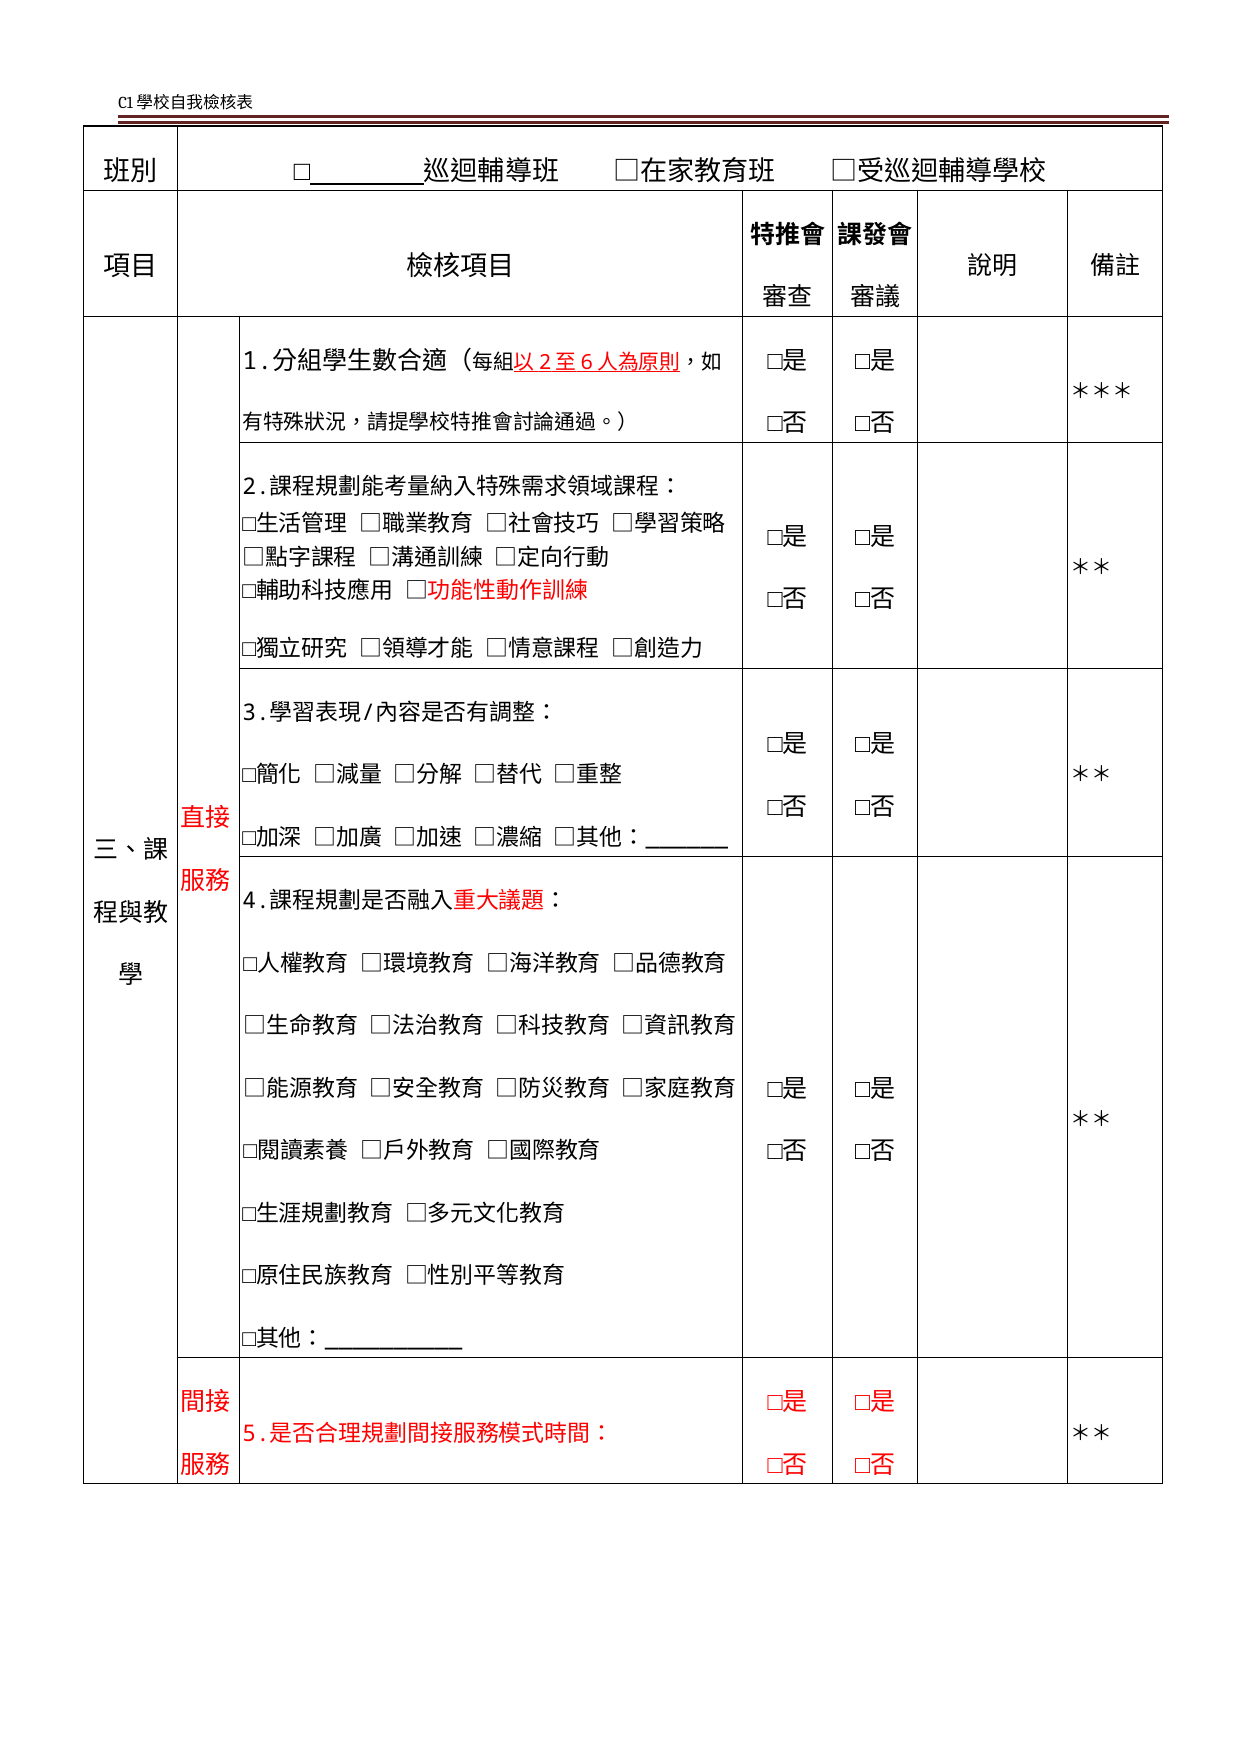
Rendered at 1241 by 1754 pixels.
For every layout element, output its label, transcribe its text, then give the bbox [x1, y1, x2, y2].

table_cell □是 □否 [743, 1358, 832, 1483]
table_cell □是 □否 [833, 669, 917, 856]
table_cell [918, 857, 1067, 1357]
table_header 班別 [84, 127, 177, 189]
table_cell 三、課程與教學 [84, 317, 177, 1483]
table_cell □是 □否 [743, 443, 832, 668]
table_cell 5.是否合理規劃間接服務模式時間： [240, 1358, 742, 1483]
table_cell 3.學習表現/內容是否有調整： □簡化 □減量 □分解 □替代 □重整 □加深 □加廣 □加速 □濃縮 □其他：______ [240, 669, 742, 856]
table_cell □是 □否 [833, 317, 917, 442]
table_cell □是 □否 [743, 857, 832, 1357]
table_cell [918, 1358, 1067, 1483]
table_cell ＊＊ [1068, 443, 1162, 668]
table_cell □是 □否 [833, 857, 917, 1357]
table_cell □是 □否 [833, 1358, 917, 1483]
table_cell [918, 669, 1067, 856]
table_cell 特推會審查 [743, 191, 832, 316]
table_cell □是 □否 [743, 669, 832, 856]
table_cell 課發會 審議 [833, 191, 917, 316]
table_cell 說明 [918, 191, 1067, 316]
table_cell [918, 317, 1067, 442]
table_cell 備註 [1068, 191, 1162, 316]
table_cell 檢核項目 [178, 191, 742, 316]
table_cell 直接服務 [178, 317, 239, 1357]
table_cell □是 □否 [833, 443, 917, 668]
table_cell ＊＊ [1068, 1358, 1162, 1483]
table_cell ＊＊ [1068, 669, 1162, 856]
table_cell ＊＊ [1068, 857, 1162, 1357]
table_header □ 巡迴輔導班 □在家教育班 □受巡迴輔導學校 [178, 127, 1162, 189]
table_cell 項目 [84, 191, 177, 316]
table_cell 間接服務 [178, 1358, 239, 1483]
table_cell ＊＊＊ [1068, 317, 1162, 442]
table_cell 4.課程規劃是否融入重大議題： □人權教育 □環境教育 □海洋教育 □品德教育 □生命教育 □法治教育 □科技教育 □資訊教育 □能源教育 □安全教育 □防災教育 □家庭教育 □閱讀素養 □戶外教育 □國際教育 □生涯規劃教育 □多元文化教育 □原住民族教育 □性別平等教育 □其他：__________ [240, 857, 742, 1357]
table_cell 2.課程規劃能考量納入特殊需求領域課程： □生活管理 □職業教育 □社會技巧 □學習策略 □點字課程 □溝通訓練 □定向行動 □輔助科技應用 □功能性動作訓練 □獨立研究 □領導才能 □情意課程 □創造力 [240, 443, 742, 668]
table_cell □是 □否 [743, 317, 832, 442]
table_cell [918, 443, 1067, 668]
table_cell 1.分組學生數合適（每組以2至6人為原則，如有特殊狀況，請提學校特推會討論通過。） [240, 317, 742, 442]
